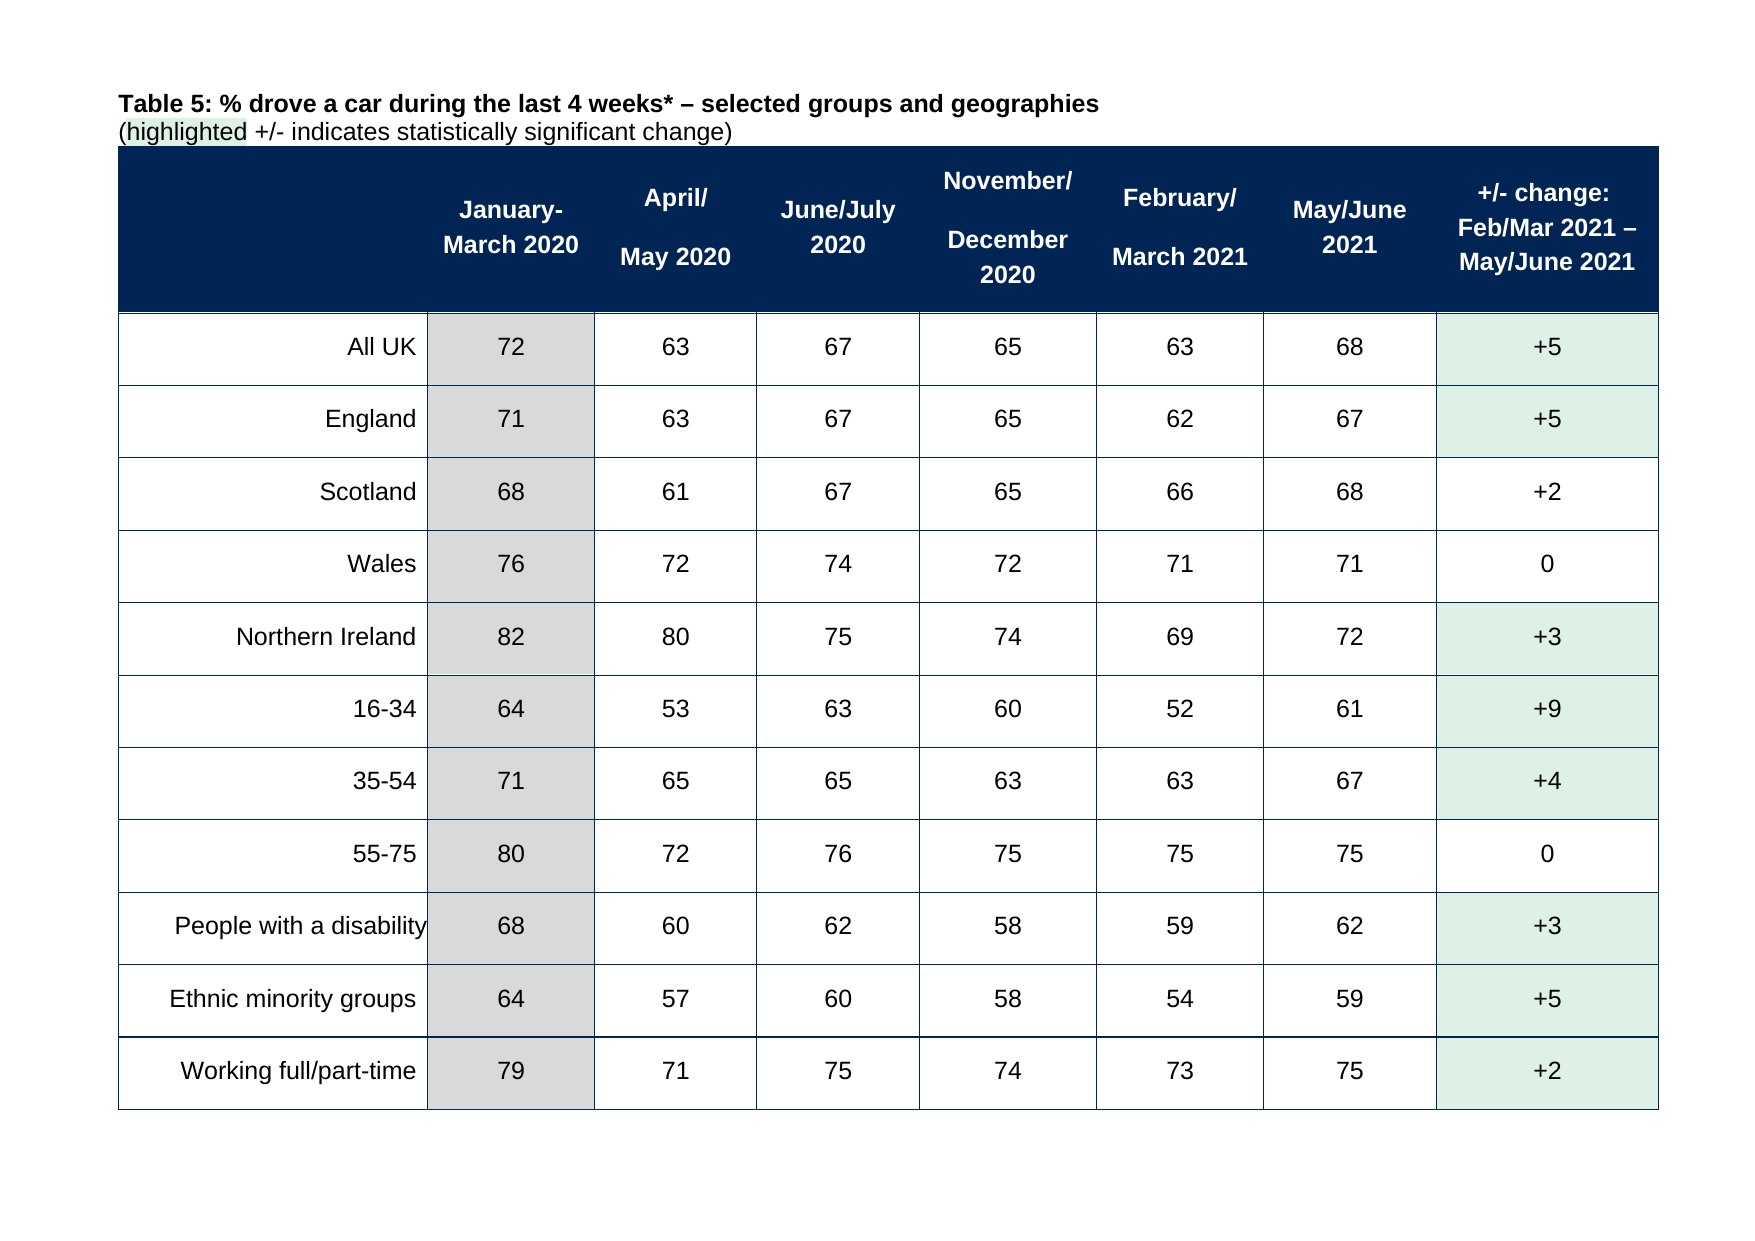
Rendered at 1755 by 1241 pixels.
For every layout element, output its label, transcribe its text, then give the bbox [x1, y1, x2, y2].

table_cell 62 [757, 893, 919, 964]
table_cell +3 [1437, 893, 1658, 964]
table_cell 58 [920, 965, 1096, 1036]
table_cell 57 [595, 965, 756, 1036]
table_cell +5 [1437, 965, 1658, 1036]
table_cell 62 [1264, 893, 1436, 964]
table_cell 0 [1437, 531, 1658, 602]
table_cell 60 [595, 893, 756, 964]
table_cell 52 [1097, 676, 1263, 747]
table_cell 53 [595, 676, 756, 747]
table_cell 69 [1097, 603, 1263, 674]
table_cell 63 [595, 314, 756, 385]
table_cell 71 [428, 748, 594, 819]
table_cell 75 [1264, 820, 1436, 892]
table_header +/- change: Feb/Mar 2021 – May/June 2021 [1437, 147, 1658, 312]
table_cell 65 [757, 748, 919, 819]
table_cell Working full/part-time [119, 1038, 427, 1109]
table_cell 54 [1097, 965, 1263, 1036]
table_cell 76 [428, 531, 594, 602]
table_cell Ethnic minority groups [119, 965, 427, 1036]
table_header February/ March 2021 [1097, 147, 1263, 312]
table_cell 72 [595, 531, 756, 602]
table_cell +4 [1437, 748, 1658, 819]
table_cell Northern Ireland [119, 603, 427, 674]
table_cell +5 [1437, 314, 1658, 385]
table_cell 61 [595, 458, 756, 530]
table_cell 67 [757, 458, 919, 530]
table_cell 72 [920, 531, 1096, 602]
table_cell 66 [1097, 458, 1263, 530]
table_cell 75 [757, 1038, 919, 1109]
table_cell 16-34 [119, 676, 427, 747]
table_cell 59 [1097, 893, 1263, 964]
table_cell 75 [1264, 1038, 1436, 1109]
table_header [119, 147, 427, 312]
table_header January-March 2020 [428, 147, 594, 312]
table_cell 65 [920, 458, 1096, 530]
table_cell 68 [1264, 458, 1436, 530]
table_cell 59 [1264, 965, 1436, 1036]
table_cell 62 [1097, 386, 1263, 457]
table_cell +5 [1437, 386, 1658, 457]
table_cell 65 [920, 386, 1096, 457]
table_cell 73 [1097, 1038, 1263, 1109]
table_cell 72 [595, 820, 756, 892]
table_cell 63 [1097, 748, 1263, 819]
table_cell 74 [920, 1038, 1096, 1109]
table_cell 55-75 [119, 820, 427, 892]
table_cell 71 [595, 1038, 756, 1109]
table_cell +9 [1437, 676, 1658, 747]
table_cell 68 [1264, 314, 1436, 385]
table_cell 60 [757, 965, 919, 1036]
table_cell Scotland [119, 458, 427, 530]
table_cell 67 [1264, 748, 1436, 819]
table_cell 67 [1264, 386, 1436, 457]
table_cell 68 [428, 458, 594, 530]
table_cell Wales [119, 531, 427, 602]
table_cell 80 [595, 603, 756, 674]
table_cell 0 [1437, 820, 1658, 892]
table_cell 61 [1264, 676, 1436, 747]
table_cell England [119, 386, 427, 457]
table_cell 82 [428, 603, 594, 674]
table_cell 72 [428, 314, 594, 385]
table_cell People with a disability [119, 893, 427, 964]
table_cell 58 [920, 893, 1096, 964]
table_cell 65 [920, 314, 1096, 385]
table_cell 64 [428, 676, 594, 747]
text Table 5: % drove a car during the last 4 weeks* – selected groups and geographies (highlighted +/- indicates statistically significant change) [118, 89, 1636, 146]
table_cell +2 [1437, 458, 1658, 530]
table_cell 67 [757, 386, 919, 457]
table_cell +3 [1437, 603, 1658, 674]
table_cell 72 [1264, 603, 1436, 674]
table_cell 75 [757, 603, 919, 674]
table_header June/July 2020 [757, 147, 919, 312]
table_cell 74 [920, 603, 1096, 674]
table_cell 74 [757, 531, 919, 602]
table_cell 63 [1097, 314, 1263, 385]
table_header April/ May 2020 [595, 147, 756, 312]
table_cell +2 [1437, 1038, 1658, 1109]
table_cell 63 [757, 676, 919, 747]
table_cell 71 [1097, 531, 1263, 602]
table_cell 71 [1264, 531, 1436, 602]
table_cell 68 [428, 893, 594, 964]
table_cell 75 [920, 820, 1096, 892]
table_header May/June 2021 [1264, 147, 1436, 312]
table_cell 80 [428, 820, 594, 892]
table_cell 79 [428, 1038, 594, 1109]
table_cell 67 [757, 314, 919, 385]
table_cell 63 [595, 386, 756, 457]
table_cell 63 [920, 748, 1096, 819]
table_header November/ December 2020 [920, 147, 1096, 312]
table_cell 35-54 [119, 748, 427, 819]
table_cell 60 [920, 676, 1096, 747]
table_cell 65 [595, 748, 756, 819]
table_cell 75 [1097, 820, 1263, 892]
table_cell 71 [428, 386, 594, 457]
table_cell 64 [428, 965, 594, 1036]
table_cell 76 [757, 820, 919, 892]
table_cell All UK [119, 314, 427, 385]
